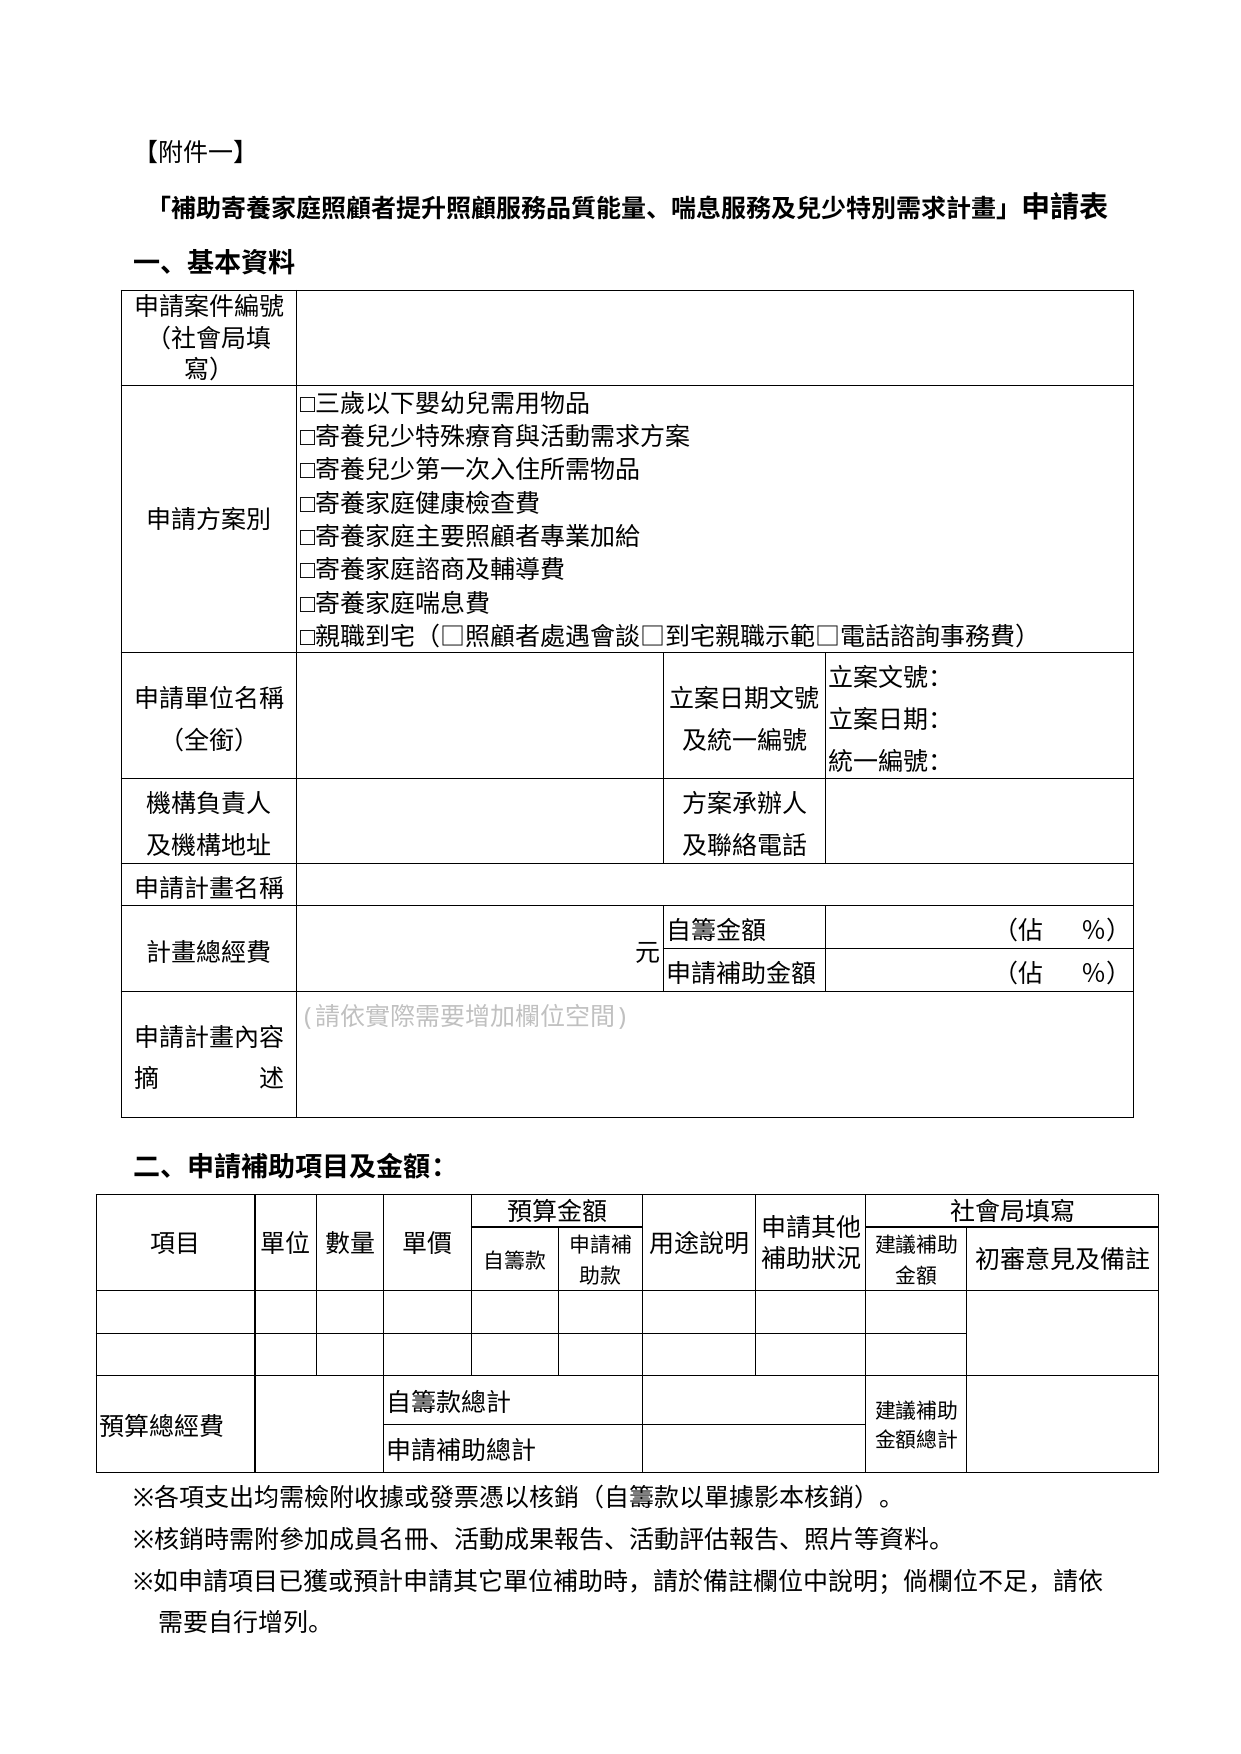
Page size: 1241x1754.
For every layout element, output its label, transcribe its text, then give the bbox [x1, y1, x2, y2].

table_cell [472, 1334, 558, 1375]
table_cell 立案文號： 立案日期： 統一編號： [826, 653, 1133, 778]
table_cell 自籌款總計 [384, 1376, 642, 1424]
text ※核銷時需附參加成員名冊、活動成果報告、活動評估報告、照片等資料。 [133, 1515, 1122, 1557]
table_cell □三歲以下嬰幼兒需用物品 □寄養兒少特殊療育與活動需求方案 □寄養兒少第一次入住所需物品 □寄養家庭健康檢查費 □寄養家庭主要照顧者專業加給 □寄養家庭諮商及輔導費 □寄養家庭喘息費 □親職到宅（□照顧者處遇會談□到宅親職示範□電話諮詢事務費） [297, 386, 1133, 652]
table_cell （佔 ％） [826, 906, 1133, 948]
table_cell 申請計畫內容 摘 述 [122, 992, 296, 1117]
table_cell [643, 1425, 865, 1472]
text 【附件一】 [133, 133, 1122, 169]
table_cell [297, 864, 1133, 905]
table_cell [97, 1334, 254, 1375]
text 一、基本資料 [133, 232, 1122, 282]
table_header 預算金額 [472, 1195, 642, 1226]
text 二、申請補助項目及金額： [133, 1137, 1122, 1187]
table_cell [256, 1376, 383, 1472]
text ※如申請項目已獲或預計申請其它單位補助時，請於備註欄位中說明；倘欄位不足，請依需要自行增列。 [133, 1557, 1122, 1640]
table_cell 機構負責人 及機構地址 [122, 779, 296, 863]
table_cell [317, 1334, 383, 1375]
text 「補助寄養家庭照顧者提升照顧服務品質能量、喘息服務及兒少特別需求計畫」申請表 [133, 187, 1122, 225]
table_cell 立案日期文號 及統一編號 [664, 653, 825, 778]
table_cell 申請補助款 [559, 1228, 642, 1290]
table_cell [643, 1291, 755, 1333]
table_header 數量 [317, 1195, 383, 1290]
table_cell 自籌金額 [664, 906, 825, 948]
table_cell [866, 1291, 966, 1333]
table_cell [97, 1291, 254, 1333]
table_cell 申請方案別 [122, 386, 296, 652]
table_cell 申請單位名稱 （全銜） [122, 653, 296, 778]
table_cell [643, 1376, 865, 1424]
table_header [297, 291, 1133, 384]
table_header 申請其他補助狀況 [756, 1195, 865, 1290]
table_cell 元 [297, 906, 663, 991]
table_cell [256, 1291, 316, 1333]
table_header 單價 [384, 1195, 471, 1290]
table_cell 建議補助金額 [866, 1228, 966, 1290]
table_header 單位 [256, 1195, 316, 1290]
table_cell [472, 1291, 558, 1333]
table_header 項目 [97, 1195, 254, 1290]
table_cell [967, 1291, 1158, 1375]
table_cell [384, 1334, 471, 1375]
table_cell 申請補助總計 [384, 1425, 642, 1472]
table_cell [559, 1291, 642, 1333]
table_cell [559, 1334, 642, 1375]
table_cell 申請計畫名稱 [122, 864, 296, 905]
table_cell [826, 779, 1133, 863]
table_cell [643, 1334, 755, 1375]
table_cell [866, 1334, 966, 1375]
table_header 社會局填寫 [866, 1195, 1158, 1226]
table_header 申請案件編號 （社會局填寫） [122, 291, 296, 384]
table_cell [756, 1291, 865, 1333]
table_cell [297, 653, 663, 778]
text ※各項支出均需檢附收據或發票憑以核銷（自籌款以單據影本核銷）。 [133, 1473, 1122, 1515]
table_cell 申請補助金額 [664, 949, 825, 991]
table_cell [967, 1376, 1158, 1472]
table_cell 建議補助 金額總計 [866, 1376, 966, 1472]
table_cell 自籌款 [472, 1228, 558, 1290]
table_cell 初審意見及備註 [967, 1228, 1158, 1290]
table_cell [756, 1334, 865, 1375]
table_cell (請依實際需要增加欄位空間) [297, 992, 1133, 1117]
table_header 用途說明 [643, 1195, 755, 1290]
table_cell 方案承辦人 及聯絡電話 [664, 779, 825, 863]
table_cell [256, 1334, 316, 1375]
table_cell 計畫總經費 [122, 906, 296, 991]
table_cell [384, 1291, 471, 1333]
table_cell [297, 779, 663, 863]
table_cell [317, 1291, 383, 1333]
table_cell （佔 ％） [826, 949, 1133, 991]
table_cell 預算總經費 [97, 1376, 254, 1472]
